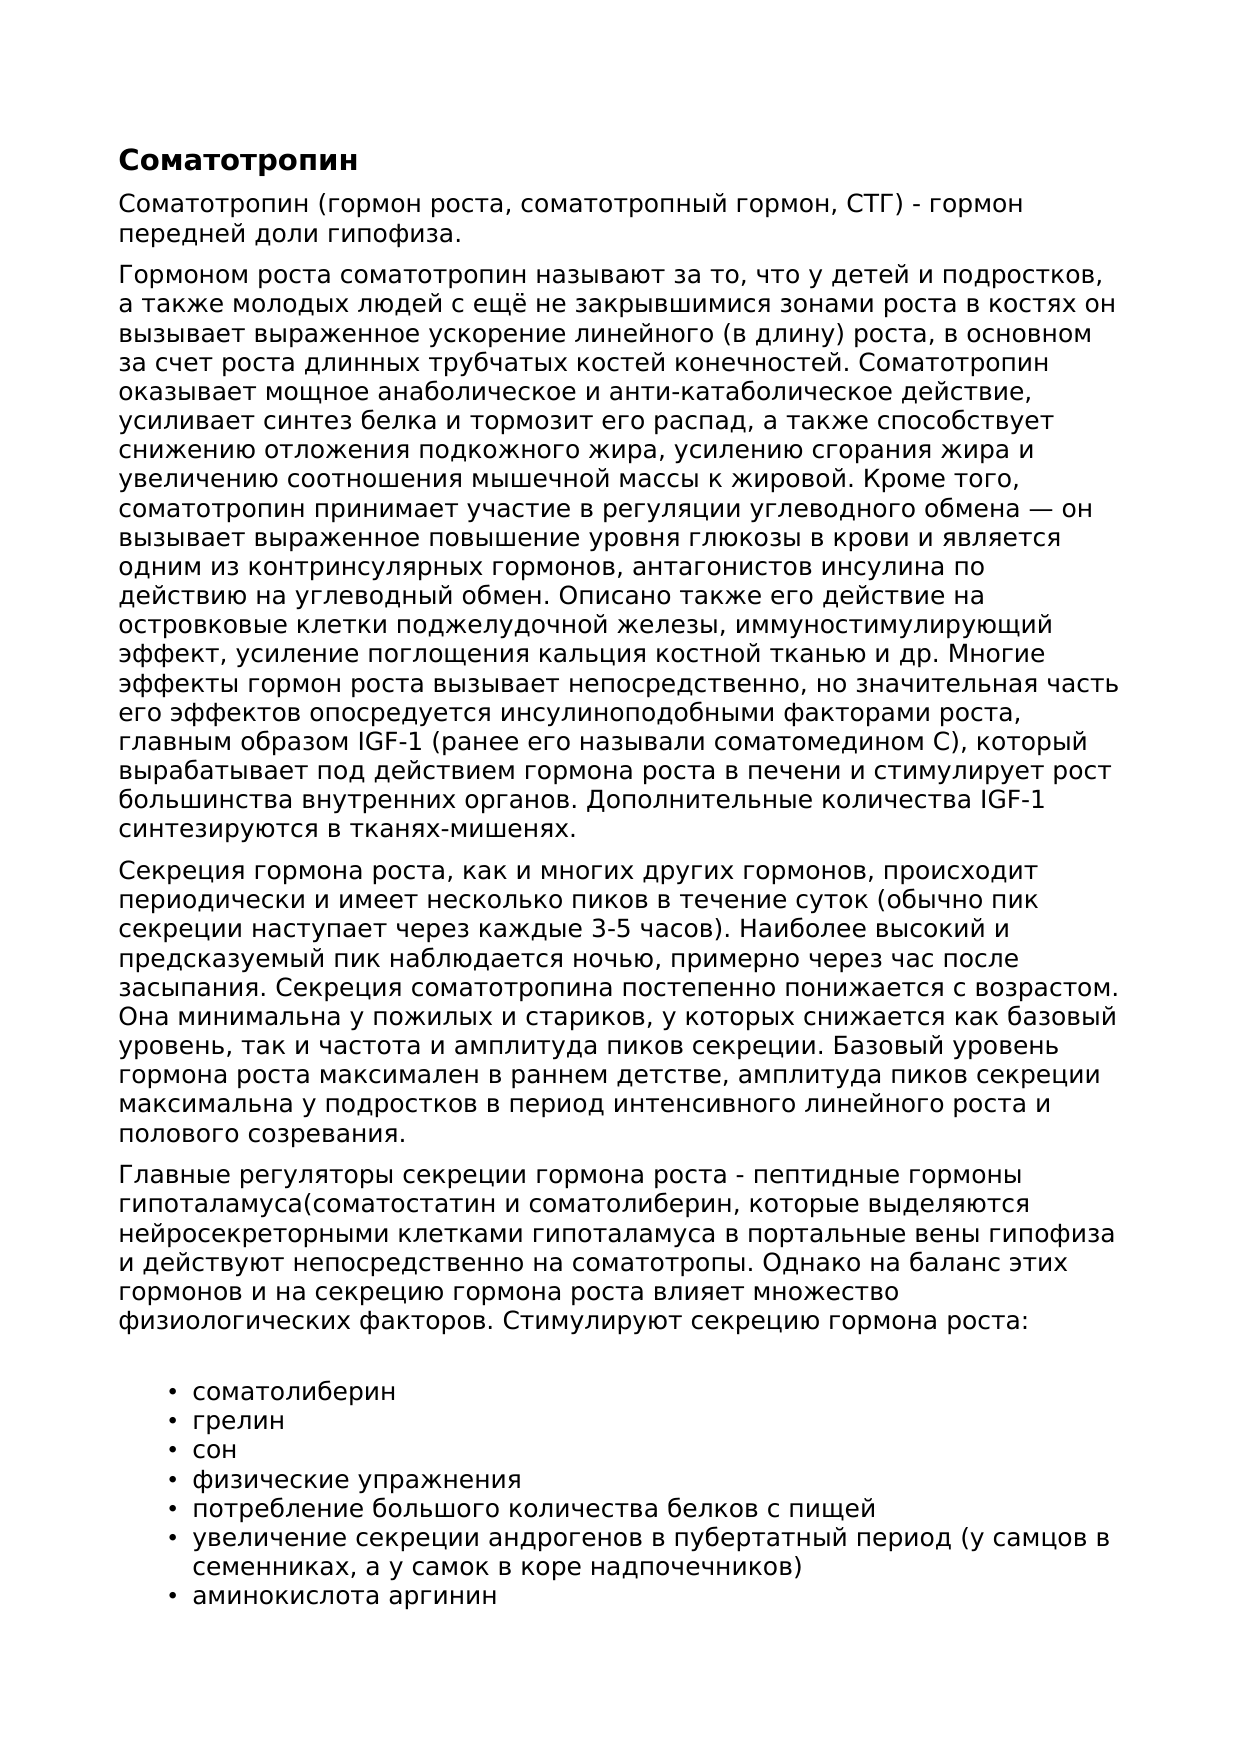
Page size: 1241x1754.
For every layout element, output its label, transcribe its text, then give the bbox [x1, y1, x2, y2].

text Соматотропин (гормон роста, соматотропный гормон, СТГ) - гормон передней доли гипофиза. [118, 189, 1122, 248]
list физические упражнения [177, 1465, 1122, 1494]
list грелин [177, 1407, 1122, 1436]
subtitle Соматотропин [118, 143, 1122, 177]
list увеличение секреции андрогенов в пубертатный период (у самцов в семенниках, а у самок в коре надпочечников) [177, 1523, 1122, 1582]
list аминокислота аргинин [177, 1582, 1122, 1611]
list потребление большого количества белков с пищей [177, 1494, 1122, 1523]
list сон [177, 1436, 1122, 1465]
text Гормоном роста соматотропин называют за то, что у детей и подростков, а также молодых людей с ещё не закрывшимися зонами роста в костях он вызывает выраженное ускорение линейного (в длину) роста, в основном за счет роста длинных трубчатых костей конечностей. Соматотропин оказывает мощное анаболическое и анти-катаболическое действие, усиливает синтез белка и тормозит его распад, а также способствует снижению отложения подкожного жира, усилению сгорания жира и увеличению соотношения мышечной массы к жировой. Кроме того, соматотропин принимает участие в регуляции углеводного обмена — он вызывает выраженное повышение уровня глюкозы в крови и является одним из контринсулярных гормонов, антагонистов инсулина по действию на углеводный обмен. Описано также его действие на островковые клетки поджелудочной железы, иммуностимулирующий эффект, усиление поглощения кальция костной тканью и др. Многие эффекты гормон роста вызывает непосредственно, но значительная часть его эффектов опосредуется инсулиноподобными факторами роста, главным образом IGF-1 (ранее его называли соматомедином С), который вырабатывает под действием гормона роста в печени и стимулирует рост большинства внутренних органов. Дополнительные количества IGF-1 синтезируются в тканях-мишенях. [118, 260, 1122, 844]
text Главные регуляторы секреции гормона роста - пептидные гормоны гипоталамуса(соматостатин и соматолиберин, которые выделяются нейросекреторными клетками гипоталамуса в портальные вены гипофиза и действуют непосредственно на соматотропы. Однако на баланс этих гормонов и на секрецию гормона роста влияет множество физиологических факторов. Стимулируют секрецию гормона роста: [118, 1160, 1122, 1335]
list соматолиберин [177, 1377, 1122, 1407]
text Секреция гормона роста, как и многих других гормонов, происходит периодически и имеет несколько пиков в течение суток (обычно пик секреции наступает через каждые 3-5 часов). Наиболее высокий и предсказуемый пик наблюдается ночью, примерно через час после засыпания. Секреция соматотропина постепенно понижается с возрастом. Она минимальна у пожилых и стариков, у которых снижается как базовый уровень, так и частота и амплитуда пиков секреции. Базовый уровень гормона роста максимален в раннем детстве, амплитуда пиков секреции максимальна у подростков в период интенсивного линейного роста и полового созревания. [118, 856, 1122, 1148]
